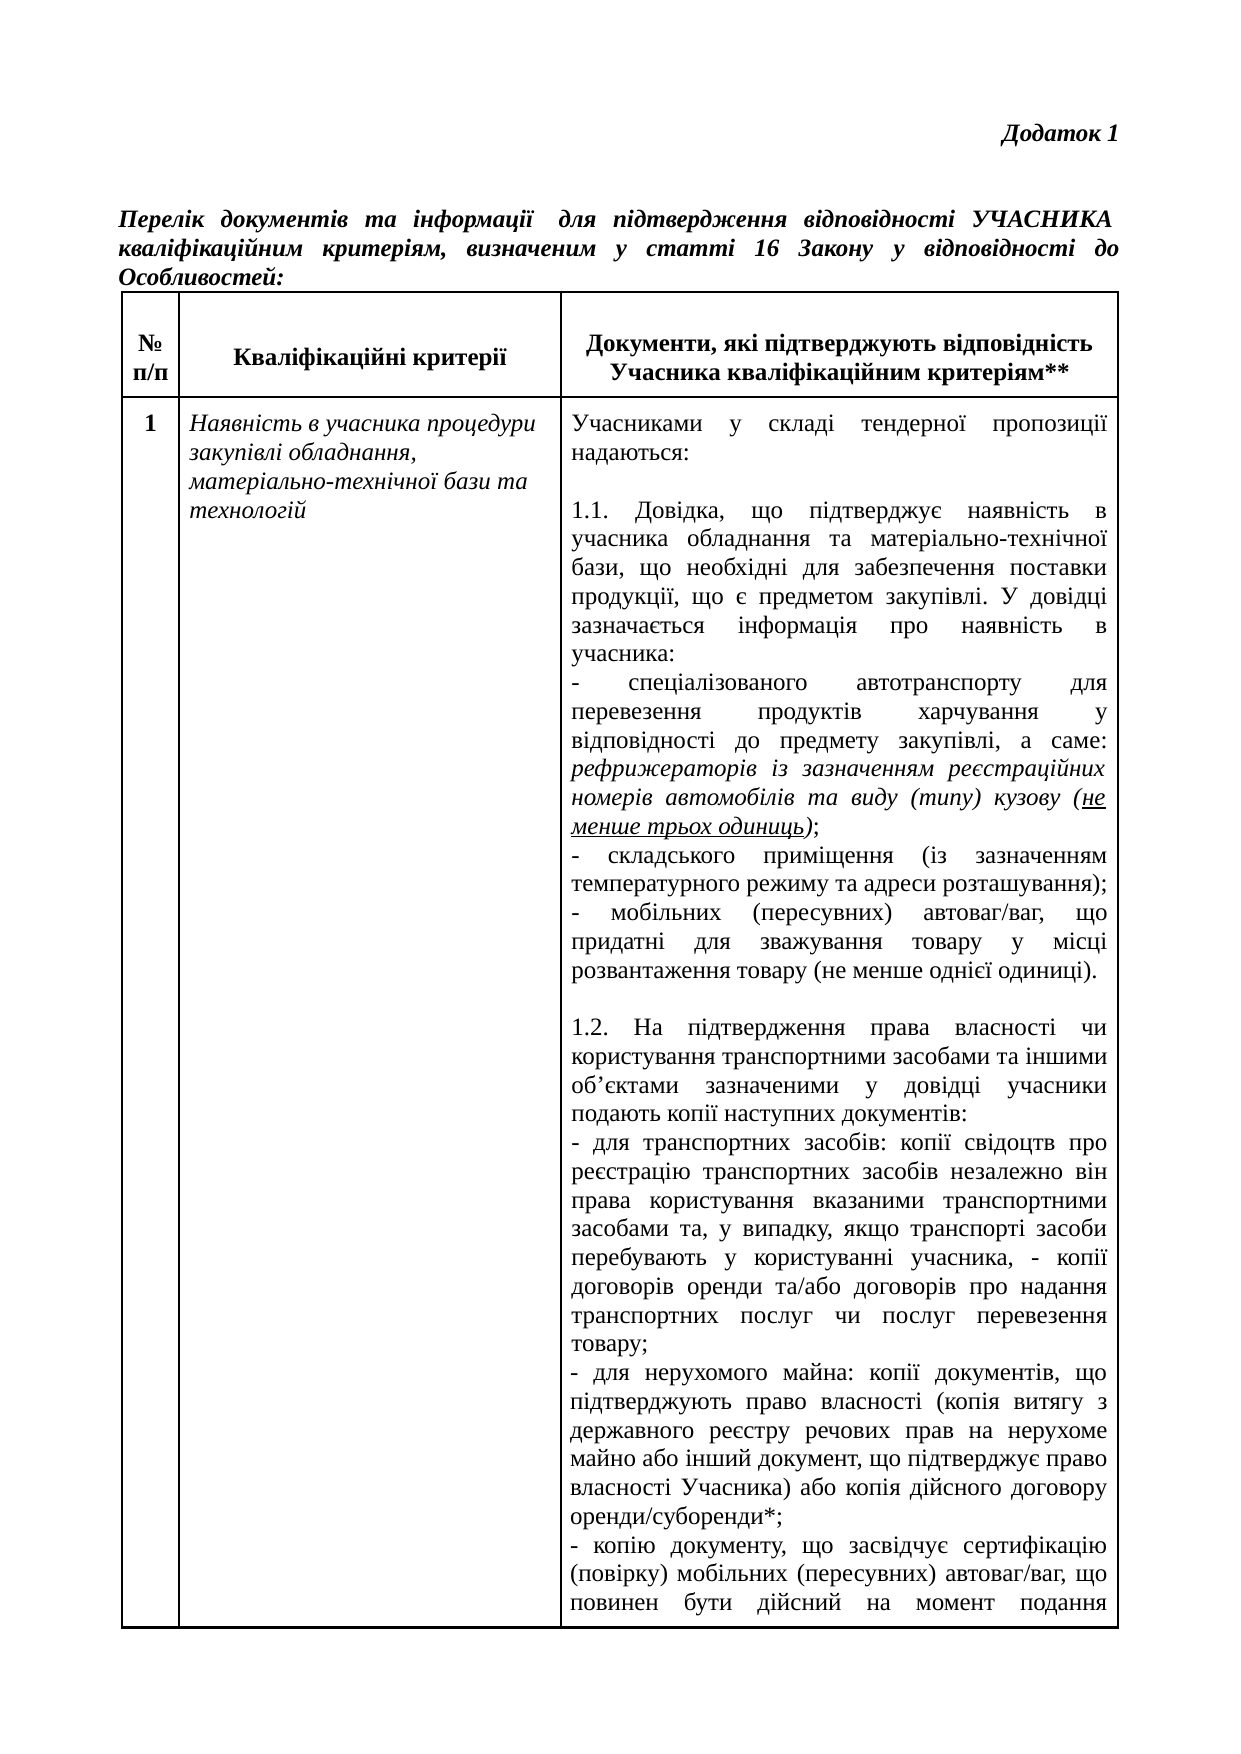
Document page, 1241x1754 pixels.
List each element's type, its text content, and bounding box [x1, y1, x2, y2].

text Перелік документів та інформації для підтвердження відповідності УЧАСНИКА кваліфікаційним критеріям, визначеним у статті 16 Закону у відповідності до Особливостей: [118, 204, 1122, 291]
table_cell Учасниками у складі тендерної пропозиції надаються: 1.1. Довідка, що підтверджує наявність в учасника обладнання та матеріально-технічної бази, що необхідні для забезпечення поставки продукції, що є предметом закупівлі. У довідці зазначається інформація про наявність в учасника: - спеціалізованого автотранспорту для перевезення продуктів харчування у відповідності до предмету закупівлі, а саме: рефрижераторів із зазначенням реєстраційних номерів автомобілів та виду (типу) кузову (не менше трьох одиниць); - складського приміщення (із зазначенням температурного режиму та адреси розташування); - мобільних (пересувних) автоваг/ваг, що придатні для зважування товару у місці розвантаження товару (не менше однієї одиниці). 1.2. На підтвердження права власності чи користування транспортними засобами та іншими об’єктами зазначеними у довідці учасники подають копії наступних документів: - для транспортних засобів: копії свідоцтв про реєстрацію транспортних засобів незалежно він права користування вказаними транспортними засобами та, у випадку, якщо транспорті засоби перебувають у користуванні учасника, - копії договорів оренди та/або договорів про надання транспортних послуг чи послуг перевезення товару; - для нерухомого майна: копії документів, що підтверджують право власності (копія витягу з державного реєстру речових прав на нерухоме майно або інший документ, що підтверджує право власності Учасника) або копія дійсного договору оренди/суборенди*; - копію документу, що засвідчує сертифікацію (повірку) мобільних (пересувних) автоваг/ваг, що повинен бути дійсний на момент подання [562, 398, 1117, 1626]
text Додаток 1 [118, 118, 1122, 147]
table_cell 1 [123, 398, 178, 1626]
table_header Кваліфікаційні критерії [180, 293, 560, 396]
table_header № п/п [123, 293, 178, 396]
table_header Документи, які підтверджують відповідність Учасника кваліфікаційним критеріям** [562, 293, 1117, 396]
table_cell Наявність в учасника процедури закупівлі обладнання, матеріально-технічної бази та технологій [180, 398, 560, 1626]
